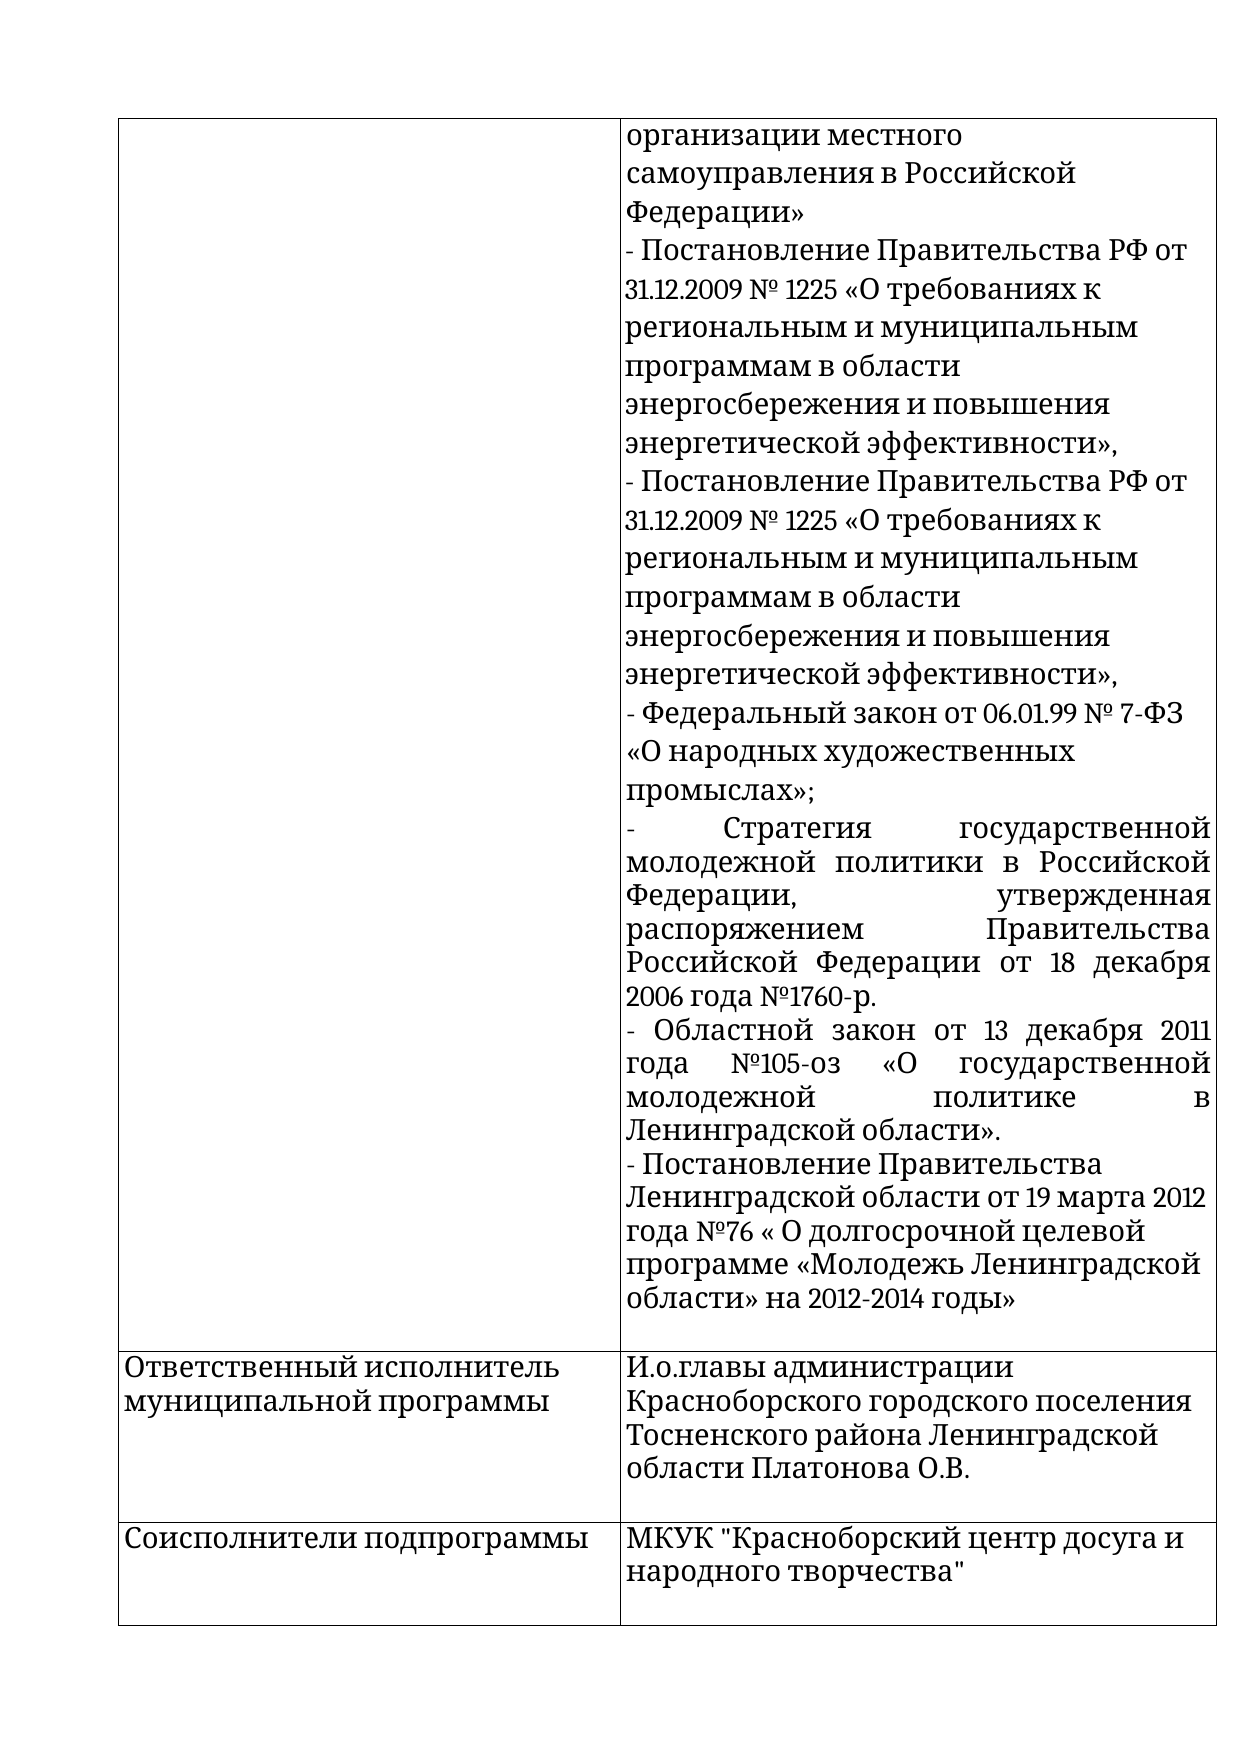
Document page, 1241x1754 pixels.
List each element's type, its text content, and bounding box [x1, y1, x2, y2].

table_cell Ответственный исполнитель муниципальной программы [119, 1352, 620, 1521]
table_cell Соисполнители подпрограммы [119, 1523, 620, 1625]
table_cell МКУК "Красноборский центр досуга и народного творчества" [621, 1523, 1216, 1625]
table_cell И.о.главы администрации Красноборского городского поселения Тосненского района Ленинградской области Платонова О.В. [621, 1352, 1216, 1521]
table_cell [119, 119, 620, 1351]
table_cell организации местного самоуправления в Российской Федерации» - Постановление Правительства РФ от 31.12.2009 № 1225 «О требованиях к региональным и муниципальным программам в области энергосбережения и повышения энергетической эффективности», - Постановление Правительства РФ от 31.12.2009 № 1225 «О требованиях к региональным и муниципальным программам в области энергосбережения и повышения энергетической эффективности», - Федеральный закон от 06.01.99 № 7-ФЗ «О народных художественных промыслах»; - Стратегия государственной молодежной политики в Российской Федерации, утвержденная распоряжением Правительства Российской Федерации от 18 декабря 2006 года №1760-р. - Областной закон от 13 декабря 2011 года №105-оз «О государственной молодежной политике в Ленинградской области». - Постановление Правительства Ленинградской области от 19 марта 2012 года №76 « О долгосрочной целевой программе «Молодежь Ленинградской области» на 2012-2014 годы» [621, 119, 1216, 1351]
